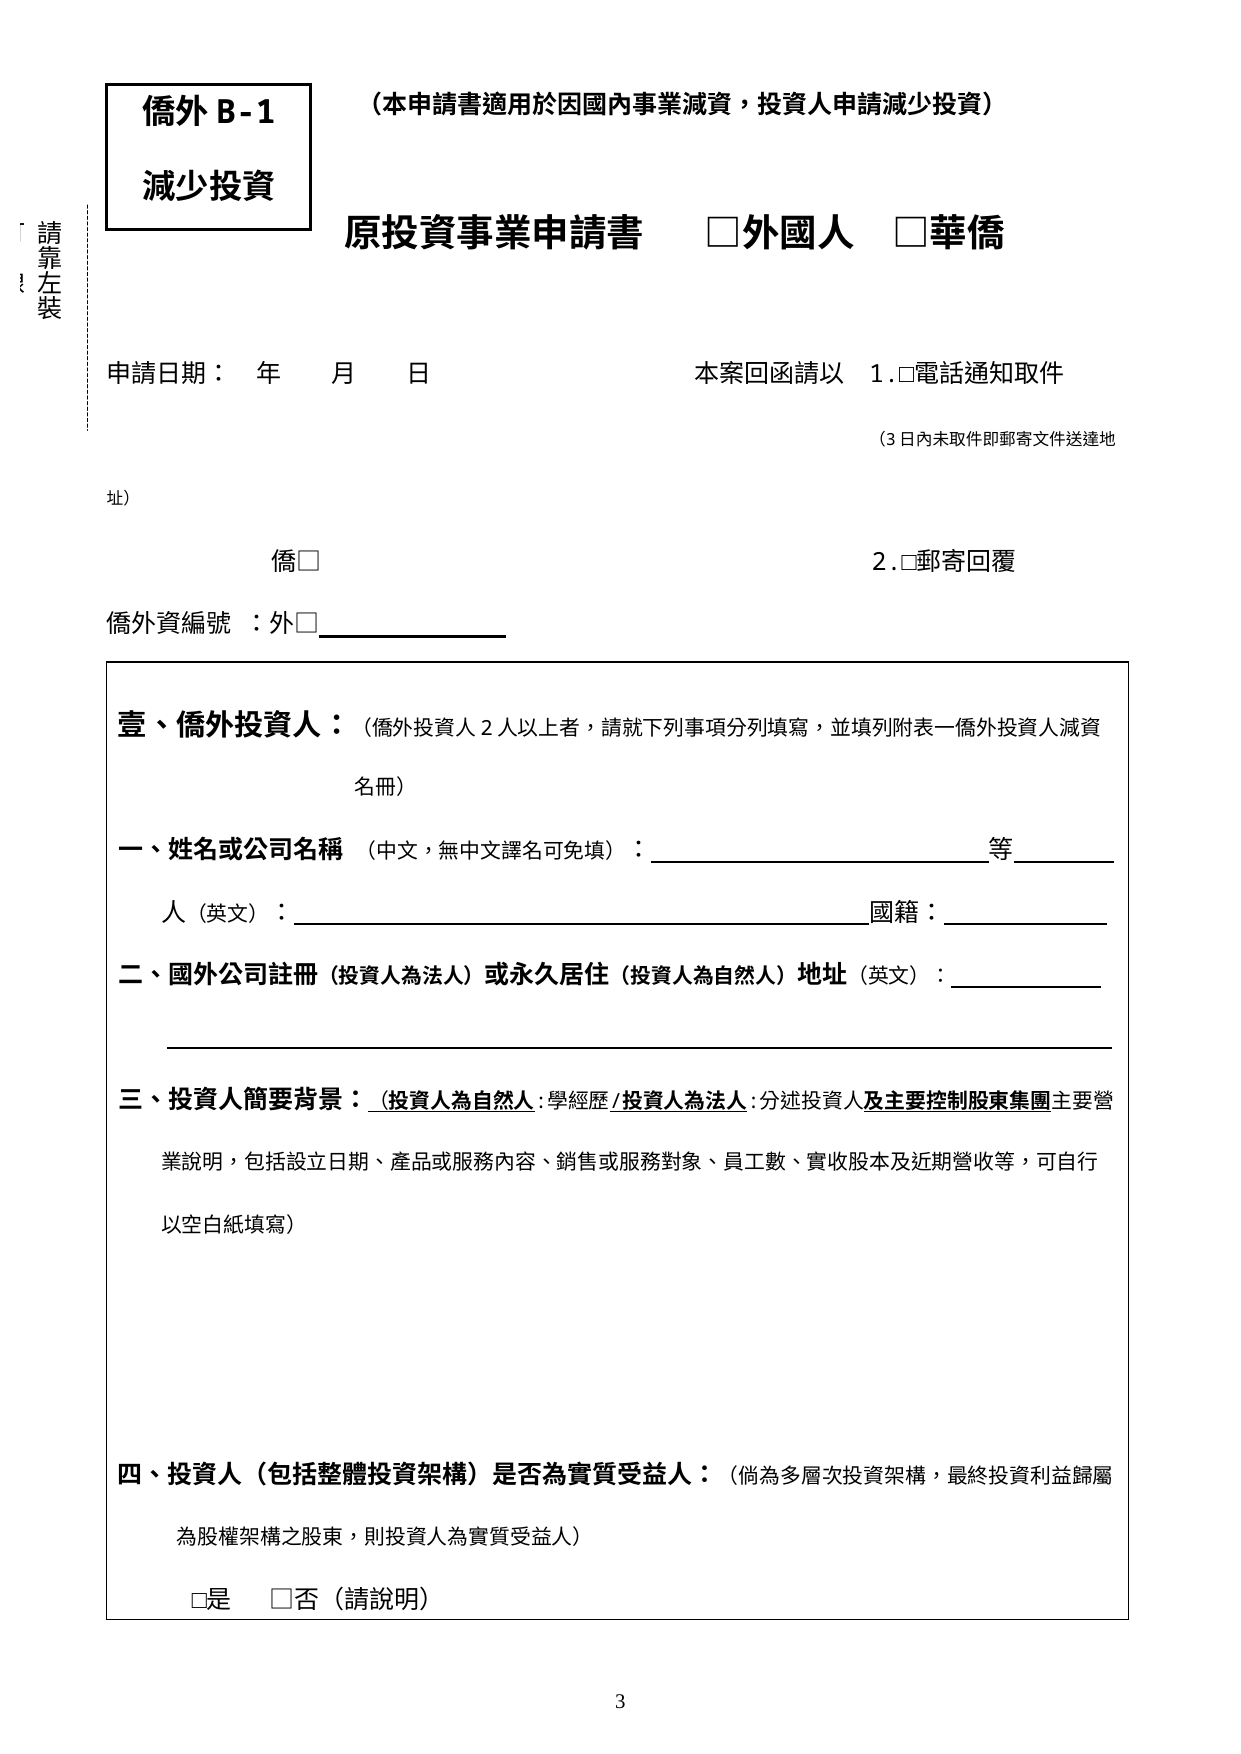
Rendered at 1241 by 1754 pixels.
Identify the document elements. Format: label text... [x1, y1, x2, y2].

text 僑□ 2.□郵寄回覆 [106, 518, 1134, 580]
text 減少投資 [123, 168, 294, 206]
subtitle 原投資事業申請書 □外國人 □華僑 [13, 205, 75, 355]
subtitle 原投資事業申請書 □外國人 □華僑 [786, 220, 809, 244]
text 僑外B-1 [123, 93, 294, 131]
subtitle 原投資事業申請書 □外國人 □華僑 [823, 232, 849, 249]
table_header 壹、僑外投資人：（僑外投資人2人以上者，請就下列事項分列填寫，並填列附表一僑外投資人減資名冊） 一、姓名或公司名稱 （中文，無中文譯名可免填）： 等 人（英文）： 國籍： 二、國外公司註冊（投資人為法人）或永久居住（投資人為自然人）地址（英文）： 三、投資人簡要背景：（投資人為自然人:學經歷/投資人為法人:分述投資人及主要控制股東集團主要營業說明，包括設立日期、產品或服務內容、銷售或服務對象、員工數、實收股本及近期營收等，可自行以空白紙填寫） 四、投資人（包括整體投資架構）是否為實質受益人：（倘為多層次投資架構，最終投資利益歸屬為股權架構之股東，則投資人為實質受益人） □是 □否（請說明） [107, 663, 1128, 1619]
text （本申請書適用於因國內事業減資，投資人申請減少投資） [231, 61, 1134, 124]
text 申請日期： 年 月 日 本案回函請以 1.□電話通知取件 [106, 330, 1134, 393]
text （3日內未取件即郵寄文件送達地址） [106, 393, 1134, 518]
text 請靠左裝訂 線 [20, 220, 68, 340]
text 僑外資編號 ：外□ [106, 580, 1134, 643]
subtitle 原投資事業申請書 □外國人 □華僑 [106, 186, 1134, 249]
